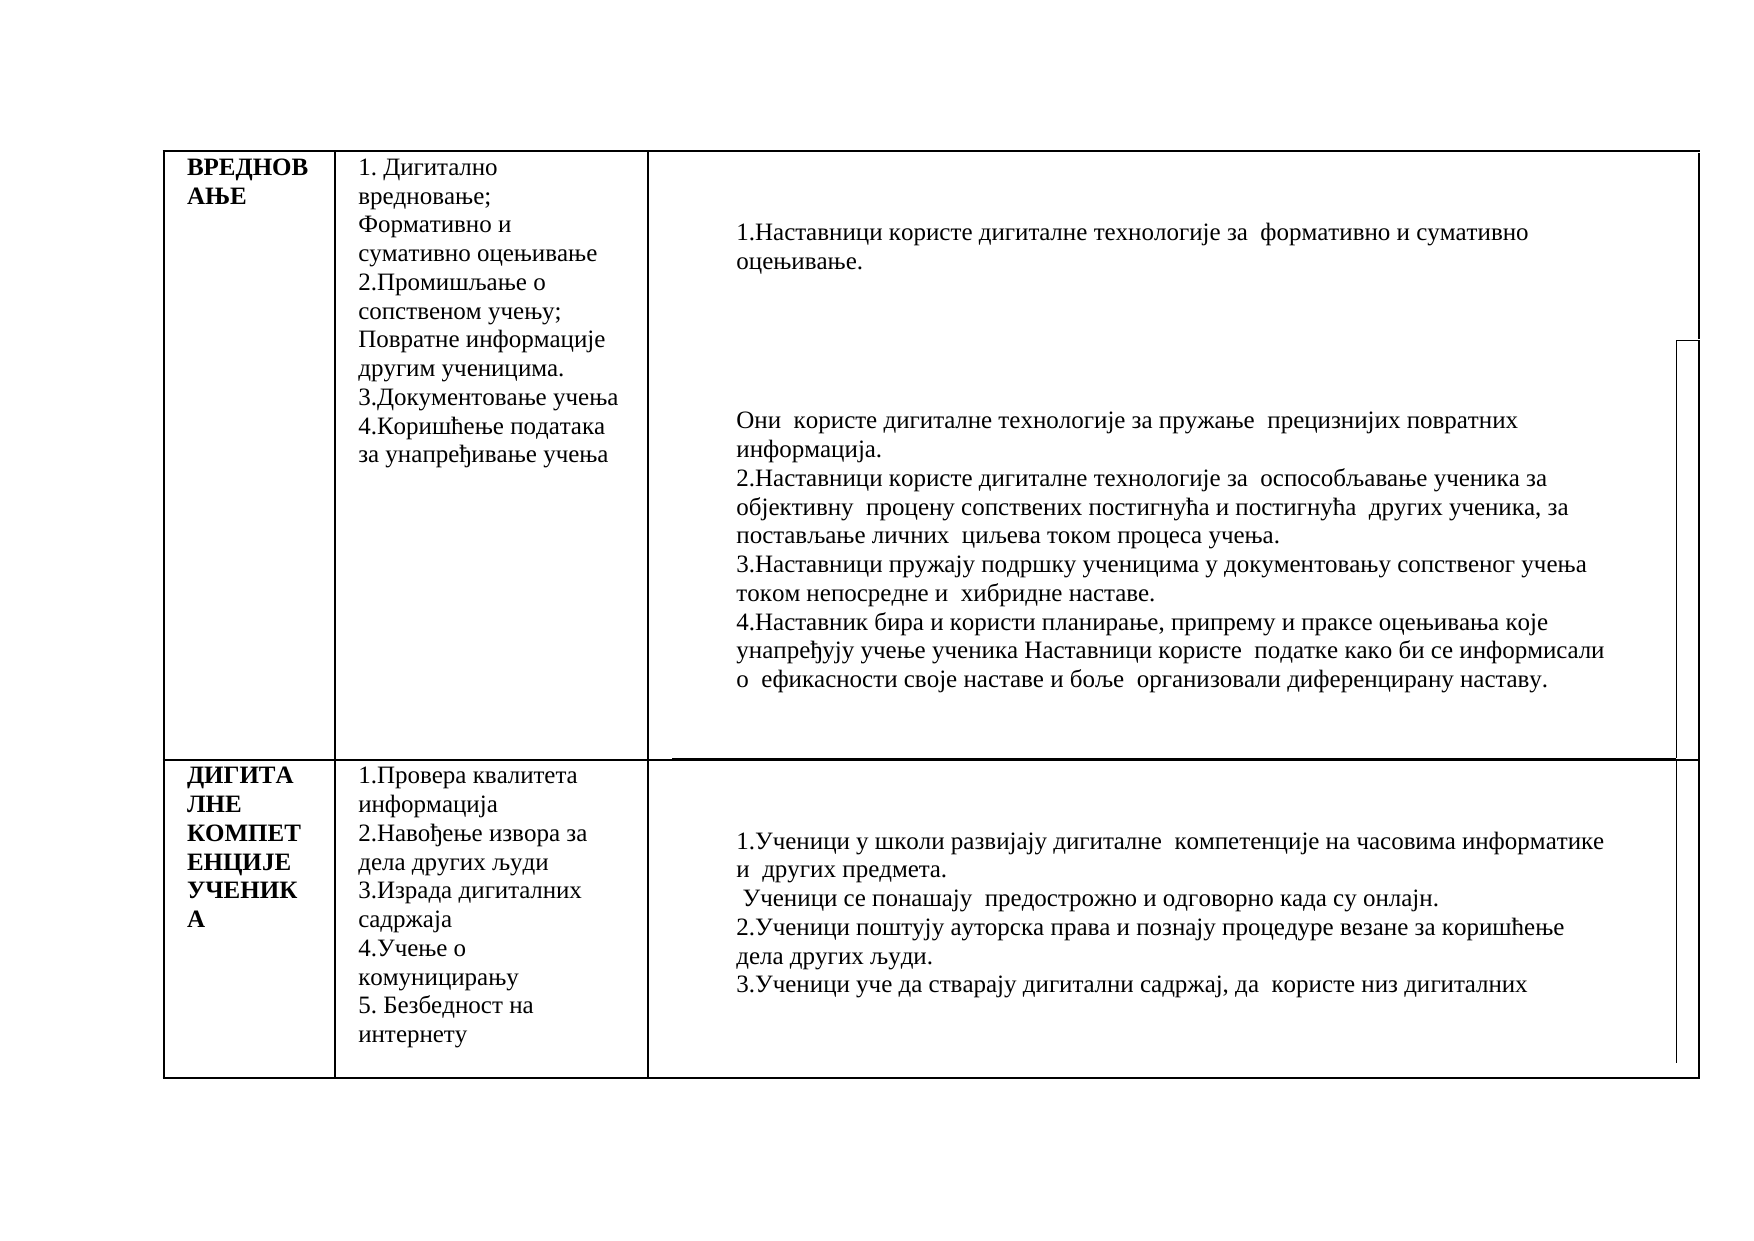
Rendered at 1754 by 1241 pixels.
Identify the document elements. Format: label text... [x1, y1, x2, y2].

table_cell ДИГИТАЛНЕ КОМПЕТЕНЦИЈЕ УЧЕНИКА [165, 761, 334, 1077]
table_cell 1. Дигитално вредновање; Формативно и сумативно оцењивање 2.Промишљање о сопственом учењу; Повратне информације другим ученицима. 3.Документовање учења 4.Коришћење података за унапређивање учења [336, 152, 647, 758]
table_cell 1.Провера квалитета информација 2.Навођење извора за дела других људи 3.Израда дигиталних садржаја 4.Учење о комуницирању 5. Безбедност на интернету [336, 761, 647, 1077]
table_cell ВРЕДНОВАЊЕ [165, 152, 334, 758]
table_cell 1.Наставници користе дигиталне технологије за формативно и сумативно оцењивање. [672, 153, 1698, 339]
table_cell 1.Ученици у школи развијају дигиталне компетенције на часовима информатике и других предмета. Ученици се понашају предострожно и одговорно када су онлајн. 2.Ученици поштују ауторска права и познају процедуре везане за коришћење дела других људи. 3.Ученици уче да стварају дигитални садржај, да користе низ дигиталних [649, 761, 1698, 1077]
table_cell Они користе дигиталне технологије за пружање прецизнијих повратних информација. 2.Наставници користе дигиталне технологије за оспособљавање ученика за објективну процену сопствених постигнућа и постигнућа других ученика, за постављање личних циљева током процеса учења. 3.Наставници пружају подршку ученицима у документовању сопственог учења током непосредне и хибридне наставе. 4.Наставник бира и користи планирање, припрему и праксе оцењивања које унапређују учење ученика Наставници користе податке како би се информисали о ефикасности своје наставе и боље организовали диференцирану наставу. [672, 341, 1675, 757]
